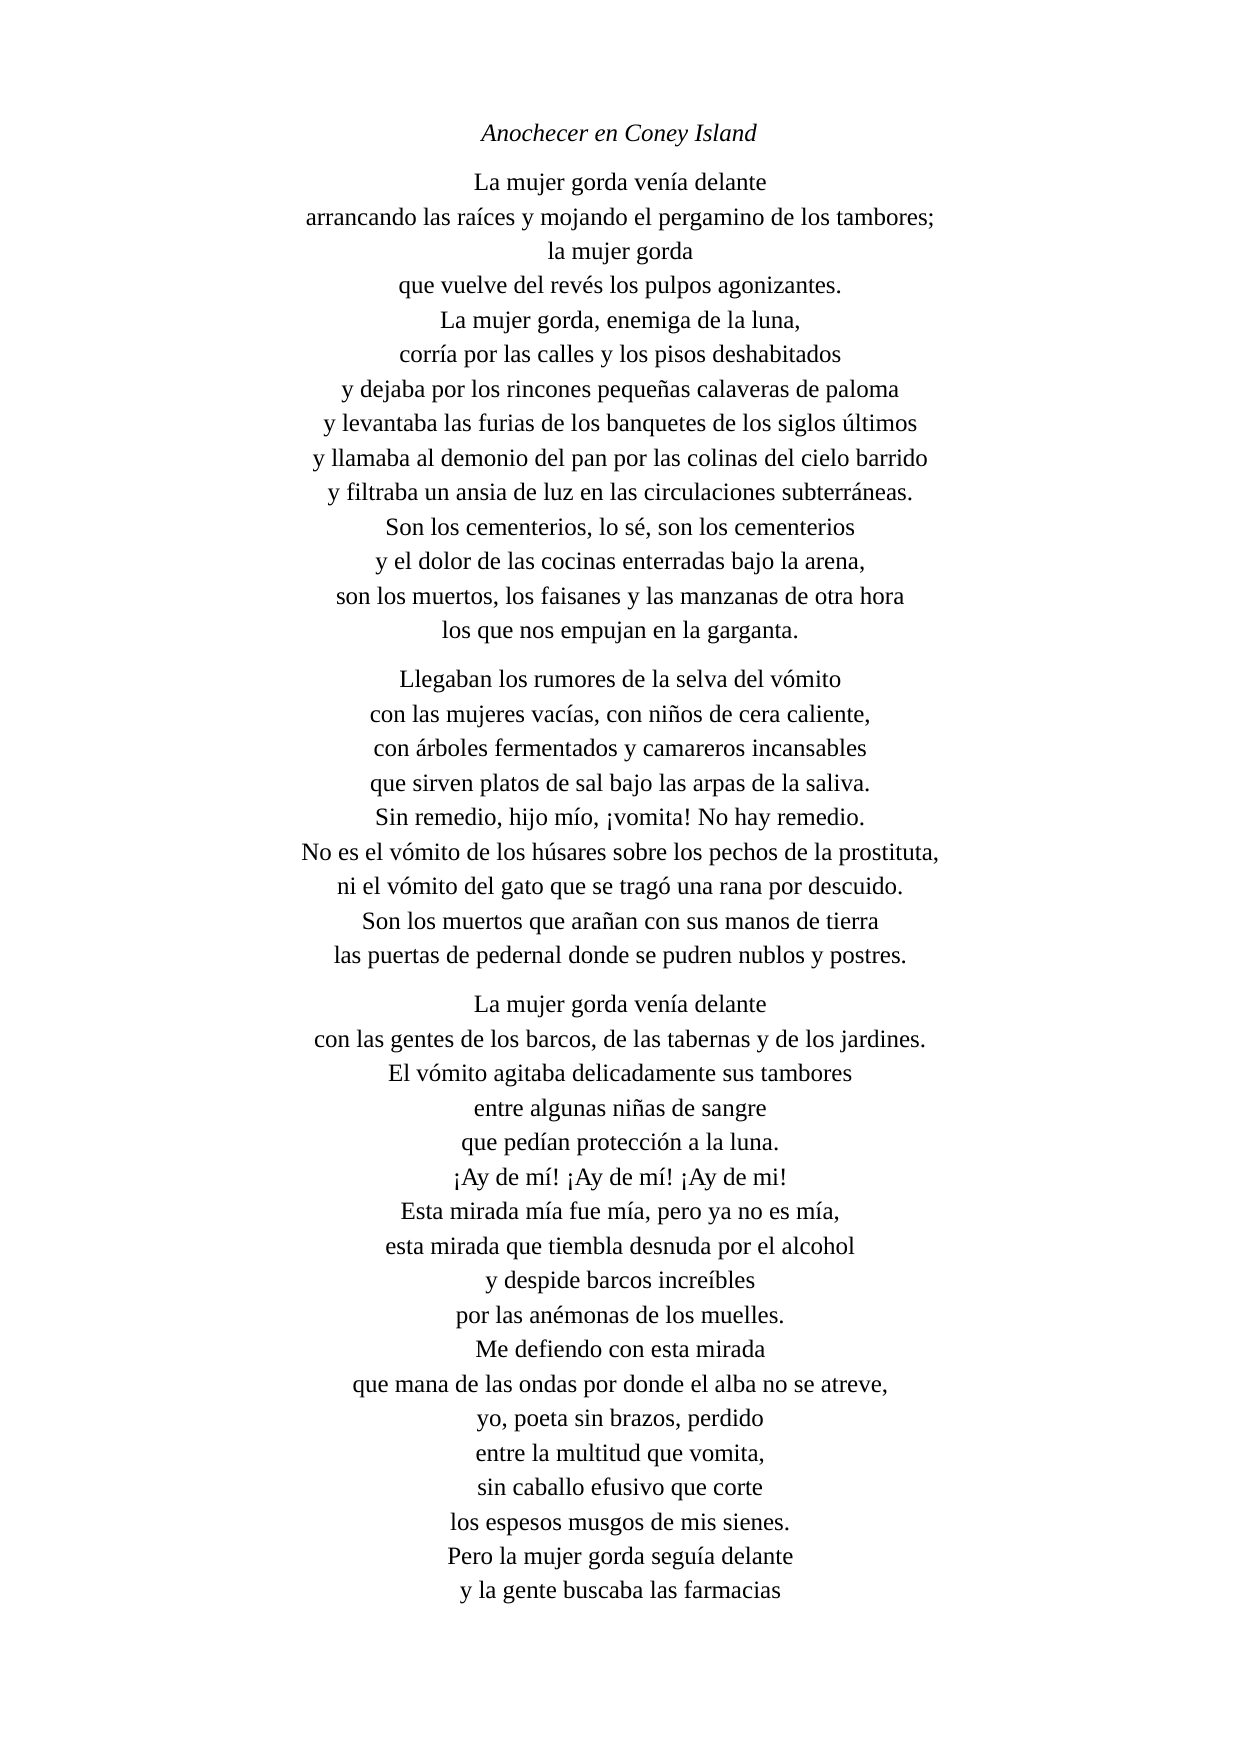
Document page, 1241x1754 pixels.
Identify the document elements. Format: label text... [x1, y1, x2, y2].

text Anochecer en Coney Island [118, 118, 1122, 147]
text Llegaban los rumores de la selva del vómito con las mujeres vacías, con niños de cera caliente, con árboles fermentados y camareros incansables que sirven platos de sal bajo las arpas de la saliva. Sin remedio, hijo mío, ¡vomita! No hay remedio. No es el vómito de los húsares sobre los pechos de la prostituta, ni el vómito del gato que se tragó una rana por descuido. Son los muertos que arañan con sus manos de tierra las puertas de pedernal donde se pudren nublos y postres. [118, 664, 1122, 969]
text La mujer gorda venía delante con las gentes de los barcos, de las tabernas y de los jardines. El vómito agitaba delicadamente sus tambores entre algunas niñas de sangre que pedían protección a la luna. ¡Ay de mí! ¡Ay de mí! ¡Ay de mi! Esta mirada mía fue mía, pero ya no es mía, esta mirada que tiembla desnuda por el alcohol y despide barcos increíbles por las anémonas de los muelles. Me defiendo con esta mirada que mana de las ondas por donde el alba no se atreve, yo, poeta sin brazos, perdido entre la multitud que vomita, sin caballo efusivo que corte los espesos musgos de mis sienes. Pero la mujer gorda seguía delante y la gente buscaba las farmacias [118, 989, 1122, 1604]
text La mujer gorda venía delante arrancando las raíces y mojando el pergamino de los tambores; la mujer gorda que vuelve del revés los pulpos agonizantes. La mujer gorda, enemiga de la luna, corría por las calles y los pisos deshabitados y dejaba por los rincones pequeñas calaveras de paloma y levantaba las furias de los banquetes de los siglos últimos y llamaba al demonio del pan por las colinas del cielo barrido y filtraba un ansia de luz en las circulaciones subterráneas. Son los cementerios, lo sé, son los cementerios y el dolor de las cocinas enterradas bajo la arena, son los muertos, los faisanes y las manzanas de otra hora los que nos empujan en la garganta. [118, 167, 1122, 644]
